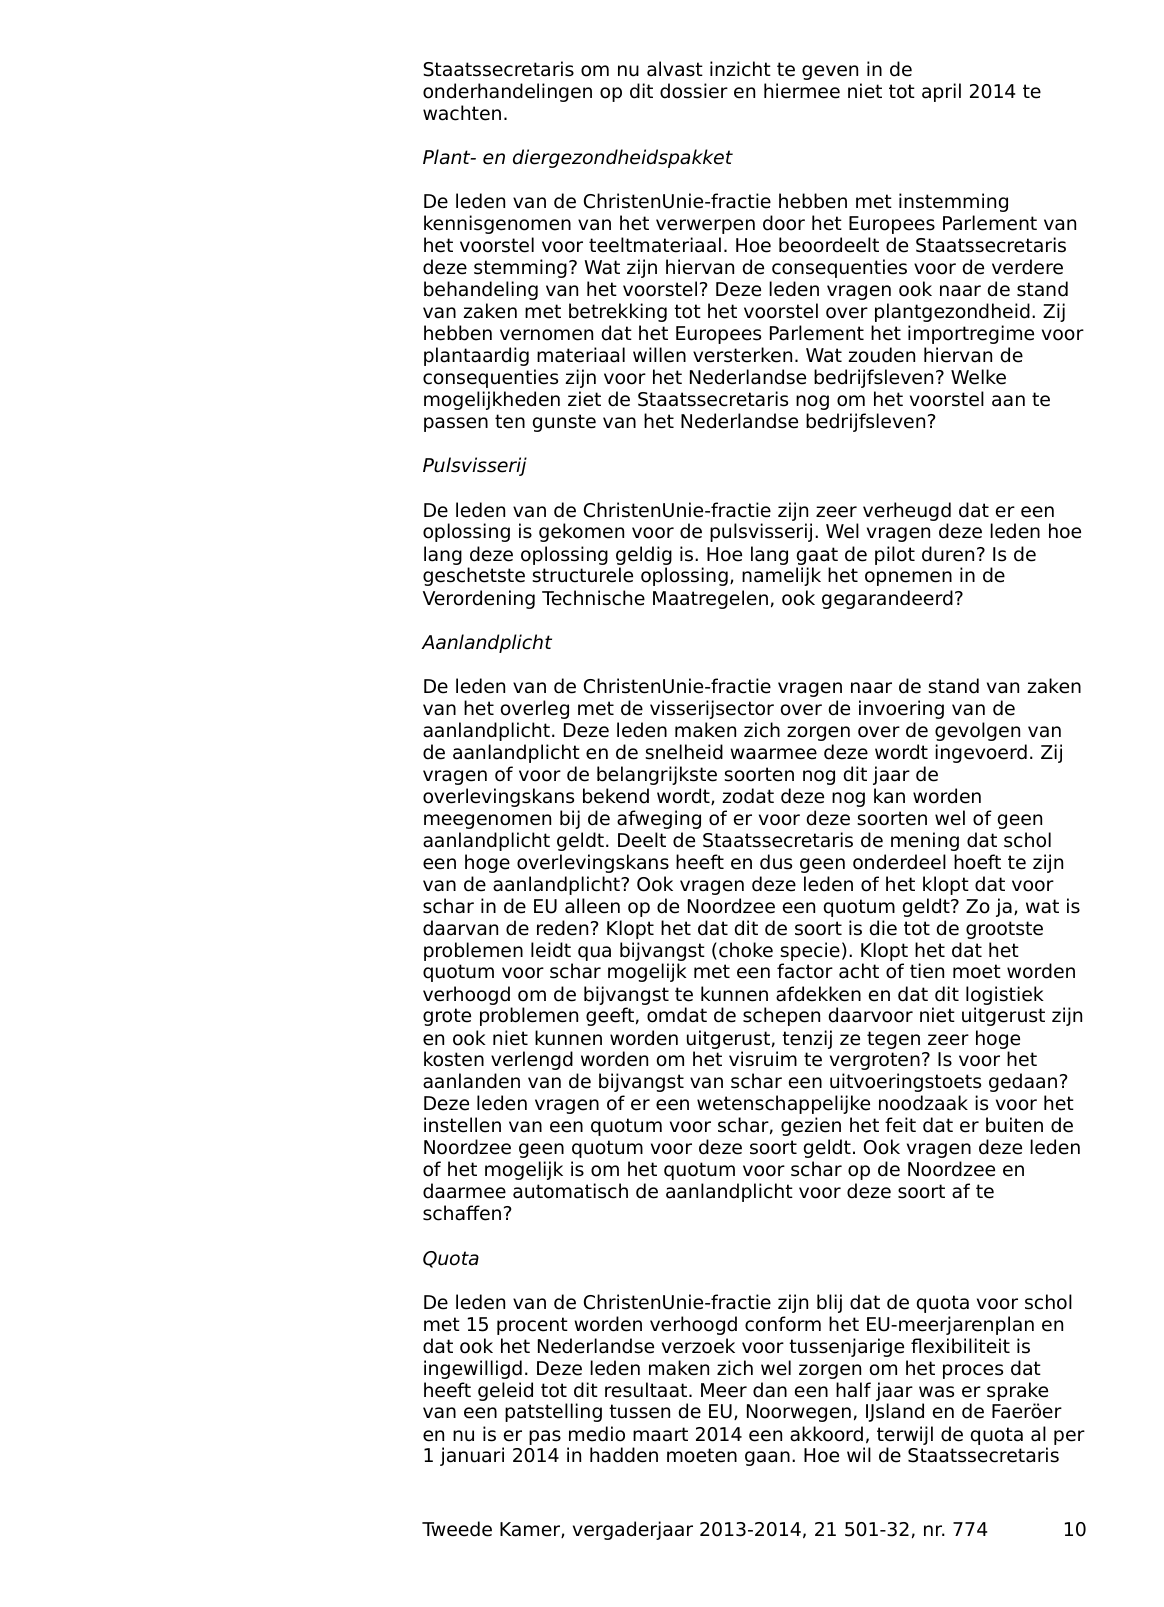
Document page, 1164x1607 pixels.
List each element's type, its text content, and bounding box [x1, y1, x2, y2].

subtitle Plant- en diergezondheidspakket [422, 147, 1087, 169]
text De leden van de ChristenUnie-fractie vragen naar de stand van zaken van het overleg met de visserijsector over de invoering van de aanlandplicht. Deze leden maken zich zorgen over de gevolgen van de aanlandplicht en de snelheid waarmee deze wordt ingevoerd. Zij vragen of voor de belangrijkste soorten nog dit jaar de overlevingskans bekend wordt, zodat deze nog kan worden meegenomen bij de afweging of er voor deze soorten wel of geen aanlandplicht geldt. Deelt de Staatssecretaris de mening dat schol een hoge overlevingskans heeft en dus geen onderdeel hoeft te zijn van de aanlandplicht? Ook vragen deze leden of het klopt dat voor schar in de EU alleen op de Noordzee een quotum geldt? Zo ja, wat is daarvan de reden? Klopt het dat dit de soort is die tot de grootste problemen leidt qua bijvangst (choke specie). Klopt het dat het quotum voor schar mogelijk met een factor acht of tien moet worden verhoogd om de bijvangst te kunnen afdekken en dat dit logistiek grote problemen geeft, omdat de schepen daarvoor niet uitgerust zijn en ook niet kunnen worden uitgerust, tenzij ze tegen zeer hoge kosten verlengd worden om het visruim te vergroten? Is voor het aanlanden van de bijvangst van schar een uitvoeringstoets gedaan? Deze leden vragen of er een wetenschappelijke noodzaak is voor het instellen van een quotum voor schar, gezien het feit dat er buiten de Noordzee geen quotum voor deze soort geldt. Ook vragen deze leden of het mogelijk is om het quotum voor schar op de Noordzee en daarmee automatisch de aanlandplicht voor deze soort af te schaffen? [422, 676, 1087, 1225]
text De leden van de ChristenUnie-fractie zijn blij dat de quota voor schol met 15 procent worden verhoogd conform het EU-meerjarenplan en dat ook het Nederlandse verzoek voor tussenjarige flexibiliteit is ingewilligd. Deze leden maken zich wel zorgen om het proces dat heeft geleid tot dit resultaat. Meer dan een half jaar was er sprake van een patstelling tussen de EU, Noorwegen, IJsland en de Faeröer en nu is er pas medio maart 2014 een akkoord, terwijl de quota al per 1 januari 2014 in hadden moeten gaan. Hoe wil de Staatssecretaris [422, 1292, 1087, 1467]
text De leden van de ChristenUnie-fractie zijn zeer verheugd dat er een oplossing is gekomen voor de pulsvisserij. Wel vragen deze leden hoe lang deze oplossing geldig is. Hoe lang gaat de pilot duren? Is de geschetste structurele oplossing, namelijk het opnemen in de Verordening Technische Maatregelen, ook gegarandeerd? [422, 499, 1087, 609]
text Staatssecretaris om nu alvast inzicht te geven in de onderhandelingen op dit dossier en hiermee niet tot april 2014 te wachten. [422, 59, 1087, 125]
subtitle Quota [422, 1247, 1087, 1269]
text De leden van de ChristenUnie-fractie hebben met instemming kennisgenomen van het verwerpen door het Europees Parlement van het voorstel voor teeltmateriaal. Hoe beoordeelt de Staatssecretaris deze stemming? Wat zijn hiervan de consequenties voor de verdere behandeling van het voorstel? Deze leden vragen ook naar de stand van zaken met betrekking tot het voorstel over plantgezondheid. Zij hebben vernomen dat het Europees Parlement het importregime voor plantaardig materiaal willen versterken. Wat zouden hiervan de consequenties zijn voor het Nederlandse bedrijfsleven? Welke mogelijkheden ziet de Staatssecretaris nog om het voorstel aan te passen ten gunste van het Nederlandse bedrijfsleven? [422, 191, 1087, 433]
subtitle Pulsvisserij [422, 455, 1087, 477]
subtitle Aanlandplicht [422, 632, 1087, 653]
